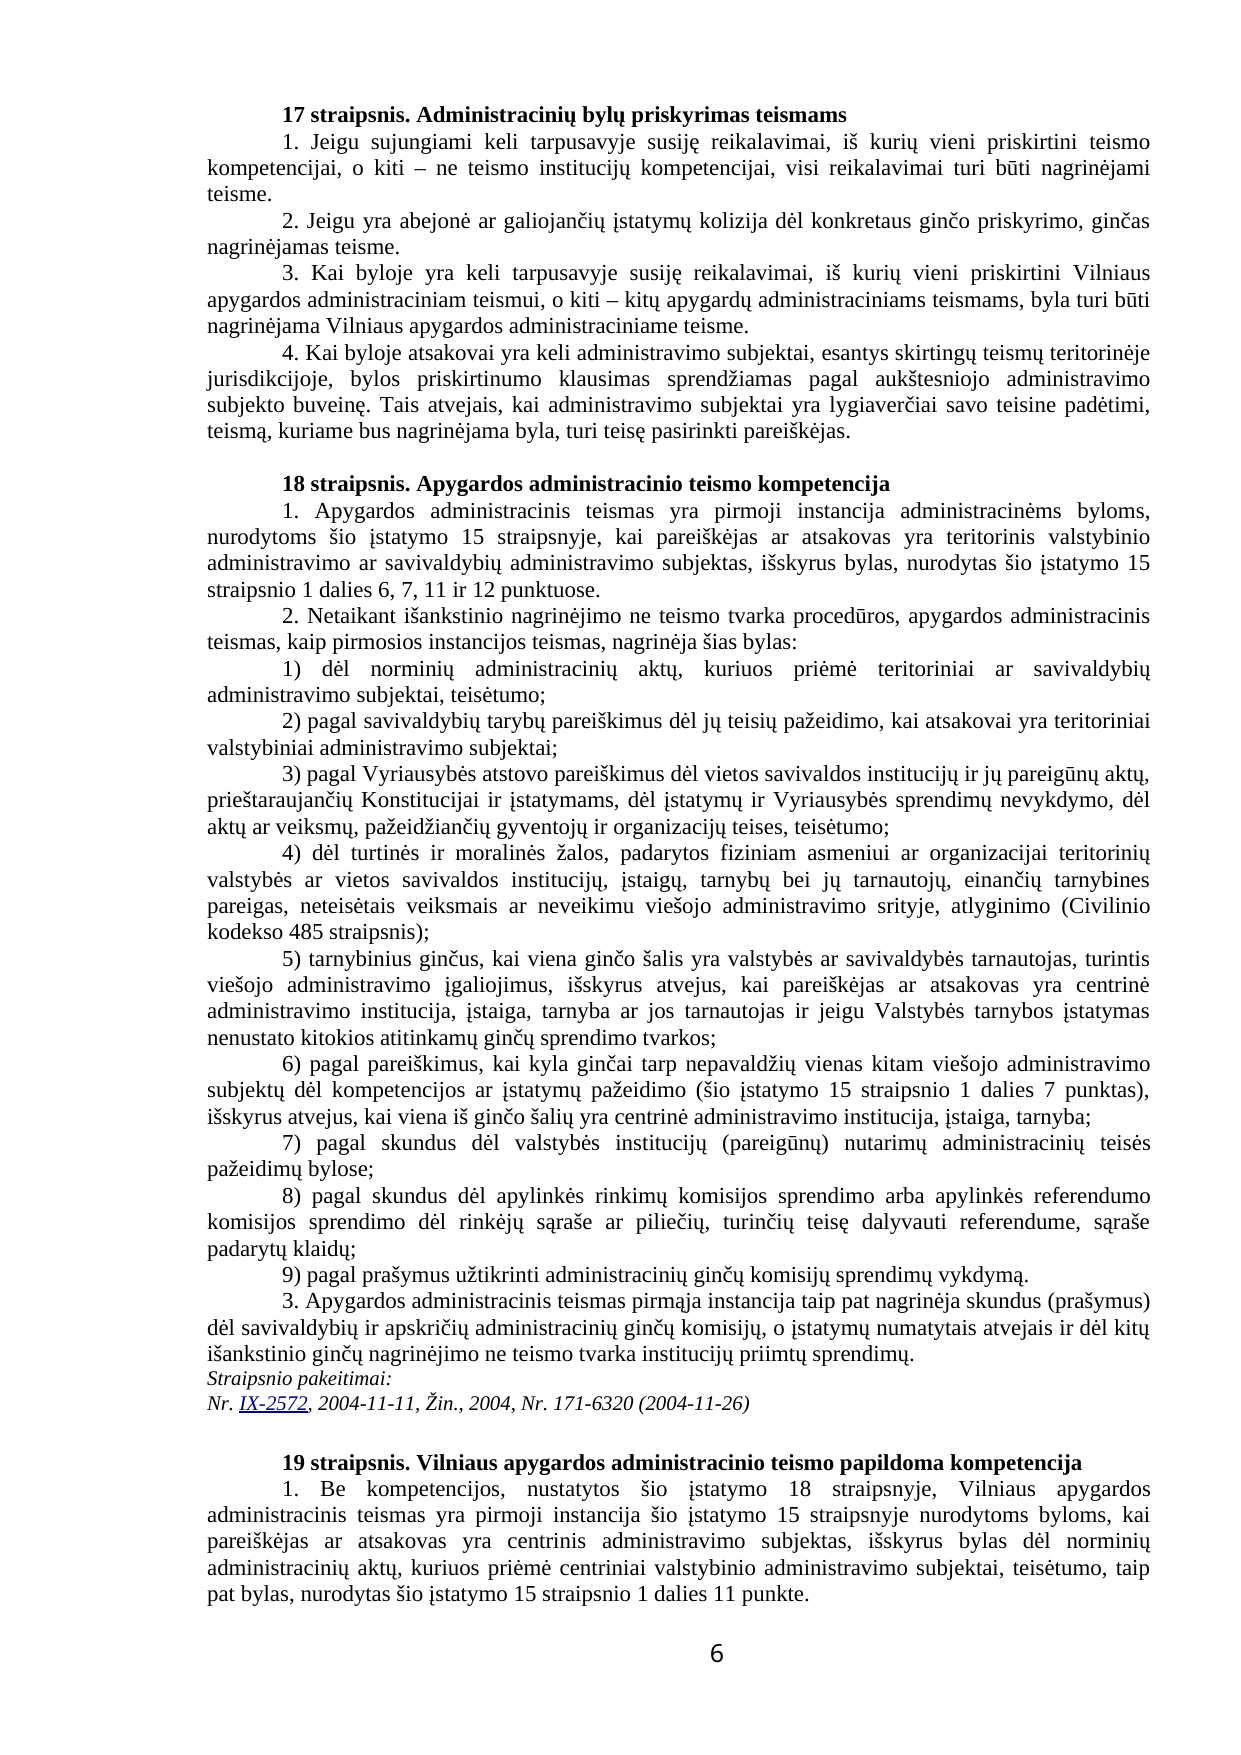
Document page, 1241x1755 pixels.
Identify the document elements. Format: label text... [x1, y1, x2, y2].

text Nr. IX-2572, 2004-11-11, Žin., 2004, Nr. 171-6320 (2004-11-26) [207, 1390, 1152, 1414]
text 3) pagal Vyriausybės atstovo pareiškimus dėl vietos savivaldos institucijų ir jų pareigūnų aktų, prieštaraujančių Konstitucijai ir įstatymams, dėl įstatymų ir Vyriausybės sprendimų nevykdymo, dėl aktų ar veiksmų, pažeidžiančių gyventojų ir organizacijų teises, teisėtumo; [207, 760, 1152, 839]
text 8) pagal skundus dėl apylinkės rinkimų komisijos sprendimo arba apylinkės referendumo komisijos sprendimo dėl rinkėjų sąraše ar piliečių, turinčių teisę dalyvauti referendume, sąraše padarytų klaidų; [207, 1182, 1152, 1261]
text 4. Kai byloje atsakovai yra keli administravimo subjektai, esantys skirtingų teismų teritorinėje jurisdikcijoje, bylos priskirtinumo klausimas sprendžiamas pagal aukštesniojo administravimo subjekto buveinę. Tais atvejais, kai administravimo subjektai yra lygiaverčiai savo teisine padėtimi, teismą, kuriame bus nagrinėjama byla, turi teisę pasirinkti pareiškėjas. [207, 338, 1152, 444]
text 2) pagal savivaldybių tarybų pareiškimus dėl jų teisių pažeidimo, kai atsakovai yra teritoriniai valstybiniai administravimo subjektai; [207, 707, 1152, 760]
text 4) dėl turtinės ir moralinės žalos, padarytos fiziniam asmeniui ar organizacijai teritorinių valstybės ar vietos savivaldos institucijų, įstaigų, tarnybų bei jų tarnautojų, einančių tarnybines pareigas, neteisėtais veiksmais ar neveikimu viešojo administravimo srityje, atlyginimo (Civilinio kodekso 485 straipsnis); [207, 839, 1152, 945]
text 3. Apygardos administracinis teismas pirmąja instancija taip pat nagrinėja skundus (prašymus) dėl savivaldybių ir apskričių administracinių ginčų komisijų, o įstatymų numatytais atvejais ir dėl kitų išankstinio ginčų nagrinėjimo ne teismo tvarka institucijų priimtų sprendimų. [207, 1287, 1152, 1366]
text 6) pagal pareiškimus, kai kyla ginčai tarp nepavaldžių vienas kitam viešojo administravimo subjektų dėl kompetencijos ar įstatymų pažeidimo (šio įstatymo 15 straipsnio 1 dalies 7 punktas), išskyrus atvejus, kai viena iš ginčo šalių yra centrinė administravimo institucija, įstaiga, tarnyba; [207, 1050, 1152, 1129]
text Straipsnio pakeitimai: [207, 1366, 1152, 1390]
text 9) pagal prašymus užtikrinti administracinių ginčų komisijų sprendimų vykdymą. [207, 1261, 1152, 1287]
text 3. Kai byloje yra keli tarpusavyje susiję reikalavimai, iš kurių vieni priskirtini Vilniaus apygardos administraciniam teismui, o kiti – kitų apygardų administraciniams teismams, byla turi būti nagrinėjama Vilniaus apygardos administraciniame teisme. [207, 259, 1152, 338]
text 1. Jeigu sujungiami keli tarpusavyje susiję reikalavimai, iš kurių vieni priskirtini teismo kompetencijai, o kiti – ne teismo institucijų kompetencijai, visi reikalavimai turi būti nagrinėjami teisme. [207, 128, 1152, 207]
text 2. Netaikant išankstinio nagrinėjimo ne teismo tvarka procedūros, apygardos administracinis teismas, kaip pirmosios instancijos teismas, nagrinėja šias bylas: [207, 602, 1152, 655]
text 1. Be kompetencijos, nustatytos šio įstatymo 18 straipsnyje, Vilniaus apygardos administracinis teismas yra pirmoji instancija šio įstatymo 15 straipsnyje nurodytoms byloms, kai pareiškėjas ar atsakovas yra centrinis administravimo subjektas, išskyrus bylas dėl norminių administracinių aktų, kuriuos priėmė centriniai valstybinio administravimo subjektai, teisėtumo, taip pat bylas, nurodytas šio įstatymo 15 straipsnio 1 dalies 11 punkte. [207, 1475, 1152, 1607]
text 1. Apygardos administracinis teismas yra pirmoji instancija administracinėms byloms, nurodytoms šio įstatymo 15 straipsnyje, kai pareiškėjas ar atsakovas yra teritorinis valstybinio administravimo ar savivaldybių administravimo subjektas, išskyrus bylas, nurodytas šio įstatymo 15 straipsnio 1 dalies 6, 7, 11 ir 12 punktuose. [207, 497, 1152, 602]
text 7) pagal skundus dėl valstybės institucijų (pareigūnų) nutarimų administracinių teisės pažeidimų bylose; [207, 1129, 1152, 1182]
text 18 straipsnis. Apygardos administracinio teismo kompetencija [207, 470, 1152, 497]
text 5) tarnybinius ginčus, kai viena ginčo šalis yra valstybės ar savivaldybės tarnautojas, turintis viešojo administravimo įgaliojimus, išskyrus atvejus, kai pareiškėjas ar atsakovas yra centrinė administravimo institucija, įstaiga, tarnyba ar jos tarnautojas ir jeigu Valstybės tarnybos įstatymas nenustato kitokios atitinkamų ginčų sprendimo tvarkos; [207, 945, 1152, 1050]
text 2. Jeigu yra abejonė ar galiojančių įstatymų kolizija dėl konkretaus ginčo priskyrimo, ginčas nagrinėjamas teisme. [207, 207, 1152, 259]
text 1) dėl norminių administracinių aktų, kuriuos priėmė teritoriniai ar savivaldybių administravimo subjektai, teisėtumo; [207, 655, 1152, 707]
text 17 straipsnis. Administracinių bylų priskyrimas teismams [207, 101, 1152, 128]
text 19 straipsnis. Vilniaus apygardos administracinio teismo papildoma kompetencija [282, 1448, 1152, 1475]
